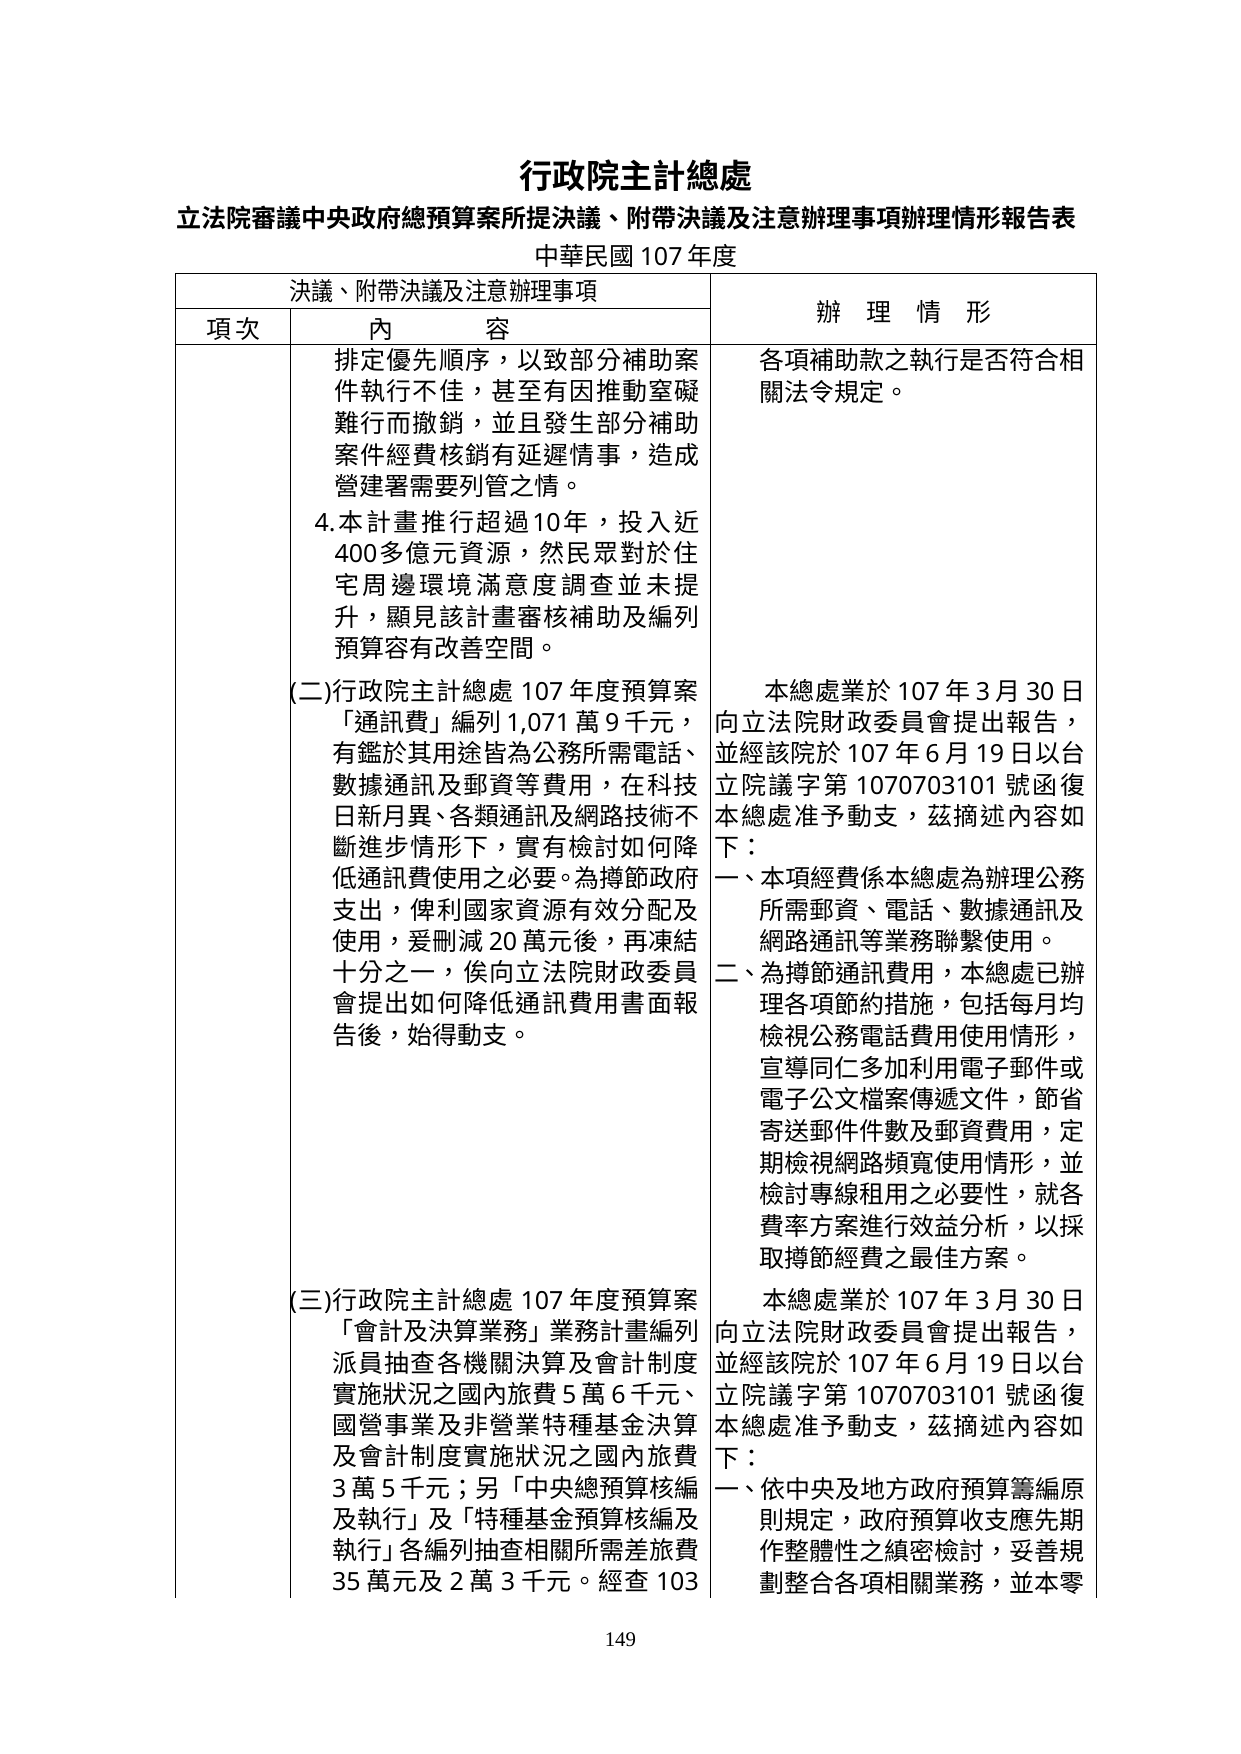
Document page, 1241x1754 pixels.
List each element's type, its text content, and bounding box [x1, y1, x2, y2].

table_cell 各項補助款之執行是否符合相關法令規定。 [711, 345, 1096, 675]
table_cell [176, 345, 290, 675]
table_cell 排定優先順序，以致部分補助案件執行不佳，甚至有因推動窒礙難行而撤銷，並且發生部分補助案件經費核銷有延遲情事，造成營建署需要列管之情。 4.本計畫推行超過10年，投入近400多億元資源，然民眾對於住宅周邊環境滿意度調查並未提升，顯見該計畫審核補助及編列預算容有改善空間。 [291, 345, 710, 675]
table_cell (二)行政院主計總處107年度預算案「通訊費」編列1,071萬9千元，有鑑於其用途皆為公務所需電話、數據通訊及郵資等費用，在科技日新月異、各類通訊及網路技術不斷進步情形下，實有檢討如何降低通訊費使用之必要。為撙節政府支出，俾利國家資源有效分配及使用，爰刪減20萬元後，再凍結十分之一，俟向立法院財政委員會提出如何降低通訊費用書面報告後，始得動支。 [291, 675, 710, 1284]
table_cell 辦理情形 [711, 274, 1096, 344]
table_header 行政院主計總處 立法院審議中央政府總預算案所提決議、附帶決議及注意辦理事項辦理情形報告表 中華民國107年度 [175, 150, 1096, 273]
table_cell 項次 [176, 309, 290, 344]
table_cell (三)行政院主計總處107年度預算案「會計及決算業務」業務計畫編列派員抽查各機關決算及會計制度實施狀況之國內旅費5萬6千元、國營事業及非營業特種基金決算及會計制度實施狀況之國內旅費3萬5千元；另「中央總預算核編及執行」及「特種基金預算核編及執行」各編列抽查相關所需差旅費35萬元及2萬3千元。經查103 [291, 1285, 710, 1598]
table_cell [176, 1285, 290, 1598]
table_cell [176, 675, 290, 1284]
table_cell 內 容 [291, 309, 710, 344]
table_cell 本總處業於107年3月30日向立法院財政委員會提出報告，並經該院於107年6月19日以台立院議字第1070703101號函復本總處准予動支，茲摘述內容如下： 一、本項經費係本總處為辦理公務所需郵資、電話、數據通訊及網路通訊等業務聯繫使用。 二、為撙節通訊費用，本總處已辦理各項節約措施，包括每月均檢視公務電話費用使用情形，宣導同仁多加利用電子郵件或電子公文檔案傳遞文件，節省寄送郵件件數及郵資費用，定期檢視網路頻寬使用情形，並檢討專線租用之必要性，就各費率方案進行效益分析，以採取撙節經費之最佳方案。 [711, 675, 1096, 1284]
table_cell 決議、附帶決議及注意辦理事項 [176, 274, 710, 308]
table_cell 本總處業於107年3月30日向立法院財政委員會提出報告，並經該院於107年6月19日以台立院議字第1070703101號函復本總處准予動支，茲摘述內容如下： 一、依中央及地方政府預算籌編原則規定，政府預算收支應先期作整體性之縝密檢討，妥善規劃整合各項相關業務，並本零 [711, 1285, 1096, 1598]
